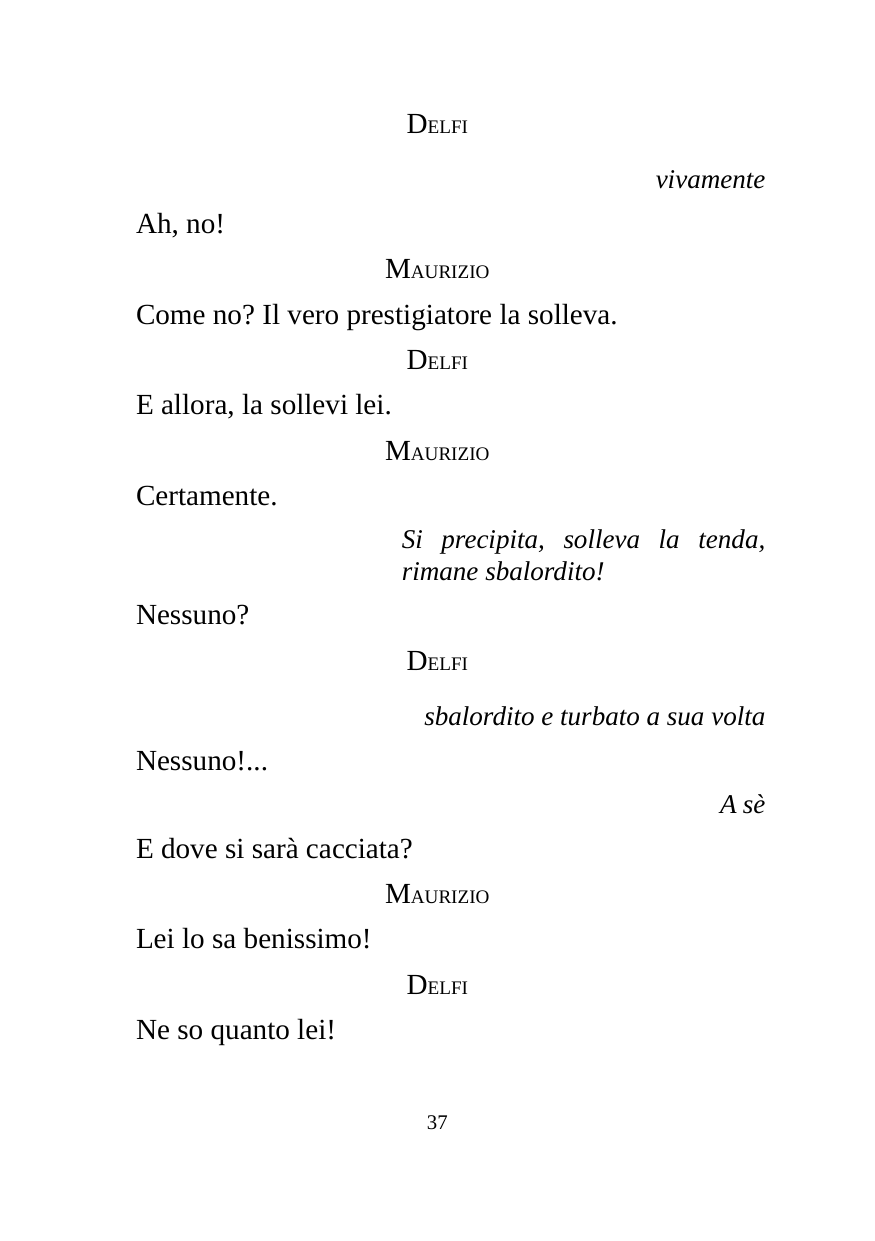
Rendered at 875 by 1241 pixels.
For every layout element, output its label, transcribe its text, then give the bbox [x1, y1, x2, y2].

text Nessuno!... [106, 743, 768, 776]
text Delfi [106, 643, 768, 676]
text A sè [402, 788, 768, 819]
text Come no? Il vero prestigiatore la solleva. [106, 297, 768, 330]
text Maurizio [106, 252, 768, 285]
text Si precipita, solleva la tenda, rimane sbalordito! [402, 523, 768, 586]
text sbalordito e turbato a sua volta [402, 700, 768, 731]
text Ne so quanto lei! [106, 1012, 768, 1046]
text Maurizio [106, 876, 768, 910]
text vivamente [402, 163, 768, 194]
text Delfi [106, 342, 768, 376]
text E allora, la sollevi lei. [106, 387, 768, 421]
text Certamente. [106, 478, 768, 512]
text Ah, no! [106, 206, 768, 240]
text Nessuno? [106, 597, 768, 631]
text Lei lo sa benissimo! [106, 922, 768, 955]
text Maurizio [106, 433, 768, 466]
text Delfi [106, 106, 768, 140]
text Delfi [106, 967, 768, 1001]
text E dove si sarà cacciata? [106, 831, 768, 864]
